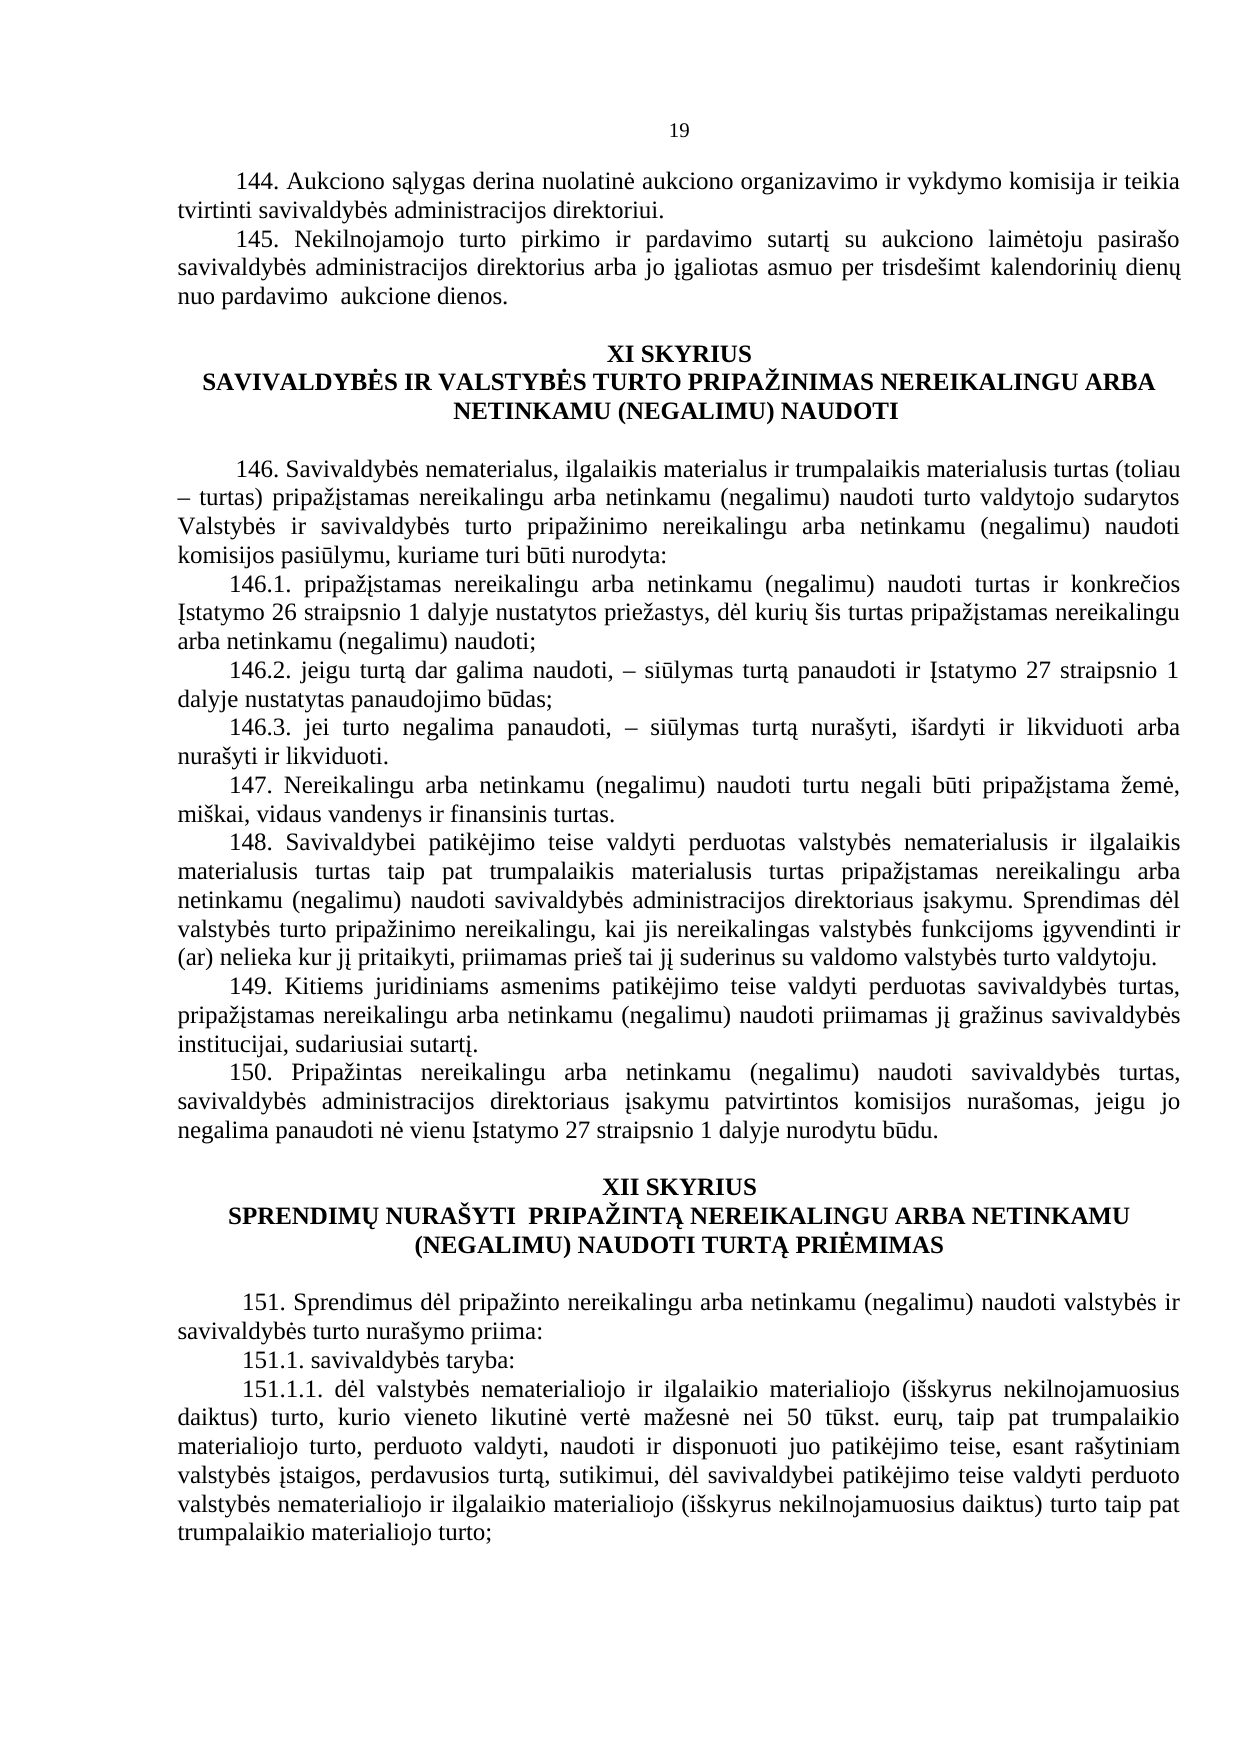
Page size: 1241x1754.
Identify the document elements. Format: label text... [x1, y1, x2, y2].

text 146.3. jei turto negalima panaudoti, – siūlymas turtą nurašyti, išardyti ir likviduoti arba nurašyti ir likviduoti. [177, 712, 1181, 770]
text 151.1.1. dėl valstybės nematerialiojo ir ilgalaikio materialiojo (išskyrus nekilnojamuosius daiktus) turto, kurio vieneto likutinė vertė mažesnė nei 50 tūkst. eurų, taip pat trumpalaikio materialiojo turto, perduoto valdyti, naudoti ir disponuoti juo patikėjimo teise, esant rašytiniam valstybės įstaigos, perdavusios turtą, sutikimui, dėl savivaldybei patikėjimo teise valdyti perduoto valstybės nematerialiojo ir ilgalaikio materialiojo (išskyrus nekilnojamuosius daiktus) turto taip pat trumpalaikio materialiojo turto; [177, 1374, 1181, 1546]
text 144. Aukciono sąlygas derina nuolatinė aukciono organizavimo ir vykdymo komisija ir teikia tvirtinti savivaldybės administracijos direktoriui. [177, 166, 1181, 224]
text XII SKYRIUS [177, 1172, 1181, 1201]
text 148. Savivaldybei patikėjimo teise valdyti perduotas valstybės nematerialusis ir ilgalaikis materialusis turtas taip pat trumpalaikis materialusis turtas pripažįstamas nereikalingu arba netinkamu (negalimu) naudoti savivaldybės administracijos direktoriaus įsakymu. Sprendimas dėl valstybės turto pripažinimo nereikalingu, kai jis nereikalingas valstybės funkcijoms įgyvendinti ir (ar) nelieka kur jį pritaikyti, priimamas prieš tai jį suderinus su valdomo valstybės turto valdytoju. [177, 827, 1181, 971]
text 146. Savivaldybės nematerialus, ilgalaikis materialus ir trumpalaikis materialusis turtas (toliau – turtas) pripažįstamas nereikalingu arba netinkamu (negalimu) naudoti turto valdytojo sudarytos Valstybės ir savivaldybės turto pripažinimo nereikalingu arba netinkamu (negalimu) naudoti komisijos pasiūlymu, kuriame turi būti nurodyta: [177, 454, 1181, 569]
text 146.1. pripažįstamas nereikalingu arba netinkamu (negalimu) naudoti turtas ir konkrečios Įstatymo 26 straipsnio 1 dalyje nustatytos priežastys, dėl kurių šis turtas pripažįstamas nereikalingu arba netinkamu (negalimu) naudoti; [177, 569, 1181, 655]
text 151.1. savivaldybės taryba: [177, 1345, 1181, 1374]
text 149. Kitiems juridiniams asmenims patikėjimo teise valdyti perduotas savivaldybės turtas, pripažįstamas nereikalingu arba netinkamu (negalimu) naudoti priimamas jį gražinus savivaldybės institucijai, sudariusiai sutartį. [177, 971, 1181, 1057]
text SPRENDIMŲ NURAŠYTI PRIPAŽINTĄ NEREIKALINGU ARBA NETINKAMU (NEGALIMU) NAUDOTI TURTĄ PRIĖMIMAS [177, 1201, 1181, 1259]
text 151. Sprendimus dėl pripažinto nereikalingu arba netinkamu (negalimu) naudoti valstybės ir savivaldybės turto nurašymo priima: [177, 1287, 1181, 1345]
text 147. Nereikalingu arba netinkamu (negalimu) naudoti turtu negali būti pripažįstama žemė, miškai, vidaus vandenys ir finansinis turtas. [177, 770, 1181, 827]
text 146.2. jeigu turtą dar galima naudoti, – siūlymas turtą panaudoti ir Įstatymo 27 straipsnio 1 dalyje nustatytas panaudojimo būdas; [177, 655, 1181, 712]
text XI SKYRIUS [177, 339, 1181, 367]
text SAVIVALDYBĖS IR VALSTYBĖS TURTO PRIPAŽINIMAS NEREIKALINGU ARBA NETINKAMU (NEGALIMU) NAUDOTI [177, 367, 1181, 425]
text 150. Pripažintas nereikalingu arba netinkamu (negalimu) naudoti savivaldybės turtas, savivaldybės administracijos direktoriaus įsakymu patvirtintos komisijos nurašomas, jeigu jo negalima panaudoti nė vienu Įstatymo 27 straipsnio 1 dalyje nurodytu būdu. [177, 1057, 1181, 1144]
text 145. Nekilnojamojo turto pirkimo ir pardavimo sutartį su aukciono laimėtoju pasirašo savivaldybės administracijos direktorius arba jo įgaliotas asmuo per trisdešimt kalendorinių dienų nuo pardavimo aukcione dienos. [177, 224, 1181, 310]
